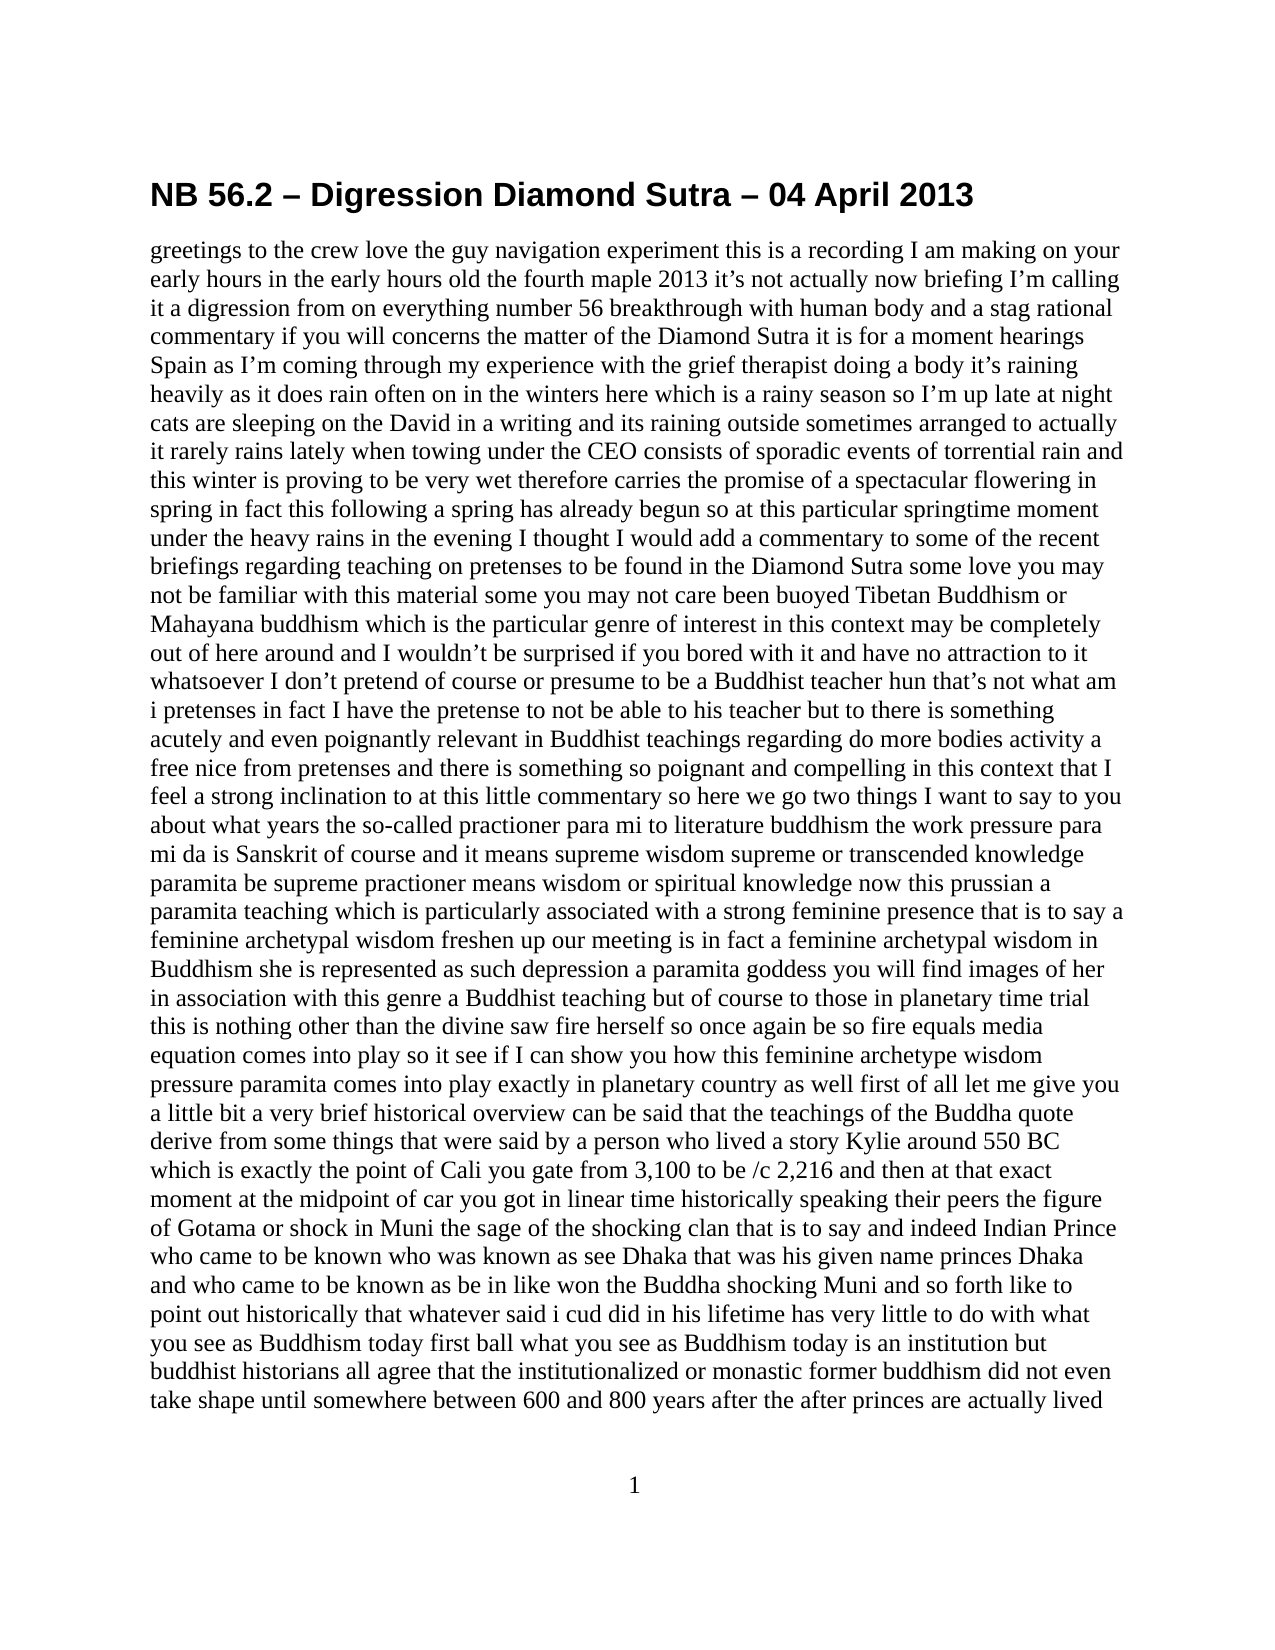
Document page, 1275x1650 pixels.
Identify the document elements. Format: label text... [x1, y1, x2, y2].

subtitle NB 56.2 – Digression Diamond Sutra – 04 April 2013 [150, 175, 1125, 214]
text greetings to the crew love the guy navigation experiment this is a recording I am making on your early hours in the early hours old the fourth maple 2013 it’s not actually now briefing I’m calling it a digression from on everything number 56 breakthrough with human body and a stag rational commentary if you will concerns the matter of the Diamond Sutra it is for a moment hearings Spain as I’m coming through my experience with the grief therapist doing a body it’s raining heavily as it does rain often on in the winters here which is a rainy season so I’m up late at night cats are sleeping on the David in a writing and its raining outside sometimes arranged to actually it rarely rains lately when towing under the CEO consists of sporadic events of torrential rain and this winter is proving to be very wet therefore carries the promise of a spectacular flowering in spring in fact this following a spring has already begun so at this particular springtime moment under the heavy rains in the evening I thought I would add a commentary to some of the recent briefings regarding teaching on pretenses to be found in the Diamond Sutra some love you may not be familiar with this material some you may not care been buoyed Tibetan Buddhism or Mahayana buddhism which is the particular genre of interest in this context may be completely out of here around and I wouldn’t be surprised if you bored with it and have no attraction to it whatsoever I don’t pretend of course or presume to be a Buddhist teacher hun that’s not what am i pretenses in fact I have the pretense to not be able to his teacher but to there is something acutely and even poignantly relevant in Buddhist teachings regarding do more bodies activity a free nice from pretenses and there is something so poignant and compelling in this context that I feel a strong inclination to at this little commentary so here we go two things I want to say to you about what years the so-called practioner para mi to literature buddhism the work pressure para mi da is Sanskrit of course and it means supreme wisdom supreme or transcended knowledge paramita be supreme practioner means wisdom or spiritual knowledge now this prussian a paramita teaching which is particularly associated with a strong feminine presence that is to say a feminine archetypal wisdom freshen up our meeting is in fact a feminine archetypal wisdom in Buddhism she is represented as such depression a paramita goddess you will find images of her in association with this genre a Buddhist teaching but of course to those in planetary time trial this is nothing other than the divine saw fire herself so once again be so fire equals media equation comes into play so it see if I can show you how this feminine archetype wisdom pressure paramita comes into play exactly in planetary country as well first of all let me give you a little bit a very brief historical overview can be said that the teachings of the Buddha quote derive from some things that were said by a person who lived a story Kylie around 550 BC which is exactly the point of Cali you gate from 3,100 to be /c 2,216 and then at that exact moment at the midpoint of car you got in linear time historically speaking their peers the figure of Gotama or shock in Muni the sage of the shocking clan that is to say and indeed Indian Prince who came to be known who was known as see Dhaka that was his given name princes Dhaka and who came to be known as be in like won the Buddha shocking Muni and so forth like to point out historically that whatever said i cud did in his lifetime has very little to do with what you see as Buddhism today first ball what you see as Buddhism today is an institution but buddhist historians all agree that the institutionalized or monastic former buddhism did not even take shape until somewhere between 600 and 800 years after the after princes are actually lived [150, 235, 1125, 1414]
